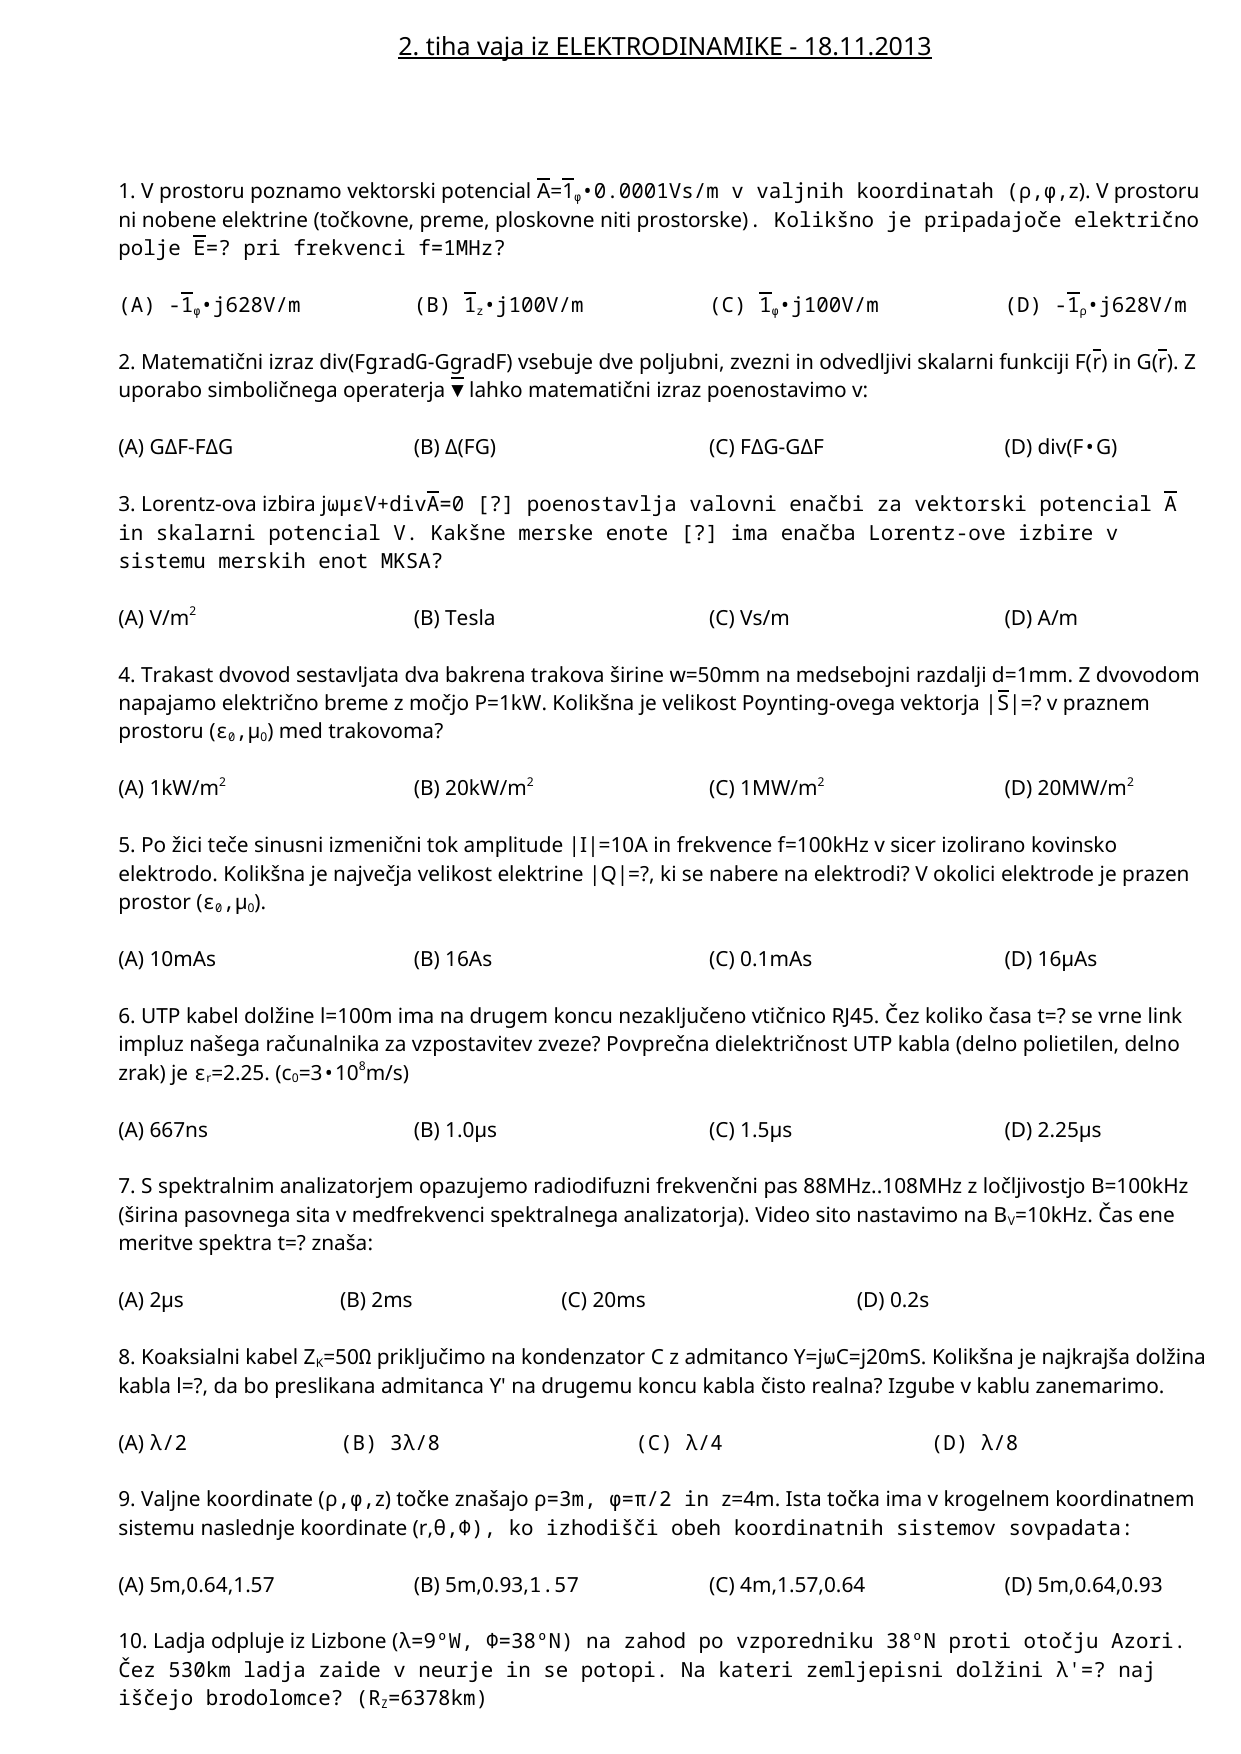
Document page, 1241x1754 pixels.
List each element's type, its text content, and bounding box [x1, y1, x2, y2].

text (A) 5m,0.64,1.57 (B) 5m,0.93,1.57 (C) 4m,1.57,0.64 (D) 5m,0.64,0.93 [118, 1570, 1212, 1598]
text 2. tiha vaja iz ELEKTRODINAMIKE - 18.11.2013 [118, 28, 1212, 63]
text (A) V/m2 (B) Tesla (C) Vs/m (D) A/m [118, 603, 1212, 631]
text (A) 667ns (B) 1.0μs (C) 1.5μs (D) 2.25μs [118, 1115, 1212, 1143]
text 4. Trakast dvovod sestavljata dva bakrena trakova širine w=50mm na medsebojni razdalji d=1mm. Z dvovodom napajamo električno breme z močjo P=1kW. Kolikšna je velikost Poynting-ovega vektorja |S|=? v praznem prostoru (ε0,μ0) med trakovoma? [118, 660, 1212, 745]
text 7. S spektralnim analizatorjem opazujemo radiodifuzni frekvenčni pas 88MHz..108MHz z ločljivostjo B=100kHz (širina pasovnega sita v medfrekvenci spektralnega analizatorja). Video sito nastavimo na BV=10kHz. Čas ene meritve spektra t=? znaša: [118, 1172, 1212, 1257]
text (A) 1kW/m2 (B) 20kW/m2 (C) 1MW/m2 (D) 20MW/m2 [118, 773, 1212, 802]
text 9. Valjne koordinate (ρ,φ,z) točke znašajo ρ=3m, φ=π/2 in z=4m. Ista točka ima v krogelnem koordinatnem sistemu naslednje koordinate (r,θ,Φ), ko izhodišči obeh koordinatnih sistemov sovpadata: [118, 1484, 1212, 1541]
text 5. Po žici teče sinusni izmenični tok amplitude |I|=10A in frekvence f=100kHz v sicer izolirano kovinsko elektrodo. Kolikšna je največja velikost elektrine |Q|=?, ki se nabere na elektrodi? V okolici elektrode je prazen prostor (ε0,μ0). [118, 830, 1212, 916]
text 10. Ladja odpluje iz Lizbone (λ=9ºW, Φ=38ºN) na zahod po vzporedniku 38ºN proti otočju Azori. Čez 530km ladja zaide v neurje in se potopi. Na kateri zemljepisni dolžini λ'=? naj iščejo brodolomce? (RZ=6378km) [118, 1627, 1212, 1712]
text 3. Lorentz-ova izbira jωμεV+divA=0 [?] poenostavlja valovni enačbi za vektorski potencial A in skalarni potencial V. Kakšne merske enote [?] ima enačba Lorentz-ove izbire v sistemu merskih enot MKSA? [118, 489, 1212, 574]
text 1. V prostoru poznamo vektorski potencial A=1φ•0.0001Vs/m v valjnih koordinatah (ρ,φ,z). V prostoru ni nobene elektrine (točkovne, preme, ploskovne niti prostorske). Kolikšno je pripadajoče električno polje E=? pri frekvenci f=1MHz? [118, 176, 1212, 262]
text (A) -1φ•j628V/m (B) 1z•j100V/m (C) 1φ•j100V/m (D) -1ρ•j628V/m [118, 290, 1212, 318]
text (A) λ/2 (B) 3λ/8 (C) λ/4 (D) λ/8 [118, 1428, 1212, 1456]
text (A) GΔF-FΔG (B) Δ(FG) (C) FΔG-GΔF (D) div(F•G) [118, 432, 1212, 461]
text (A) 10mAs (B) 16As (C) 0.1mAs (D) 16μAs [118, 944, 1212, 973]
text 2. Matematični izraz div(FgradG-GgradF) vsebuje dve poljubni, zvezni in odvedljivi skalarni funkciji F(r) in G(r). Z uporabo simboličnega operaterja ▼ lahko matematični izraz poenostavimo v: [118, 347, 1212, 404]
text 8. Koaksialni kabel ZK=50Ω priključimo na kondenzator C z admitanco Y=jωC=j20mS. Kolikšna je najkrajša dolžina kabla l=?, da bo preslikana admitanca Y' na drugemu koncu kabla čisto realna? Izgube v kablu zanemarimo. [118, 1342, 1212, 1399]
text 6. UTP kabel dolžine l=100m ima na drugem koncu nezaključeno vtičnico RJ45. Čez koliko časa t=? se vrne link impluz našega računalnika za vzpostavitev zveze? Povprečna dielektričnost UTP kabla (delno polietilen, delno zrak) je εr=2.25. (c0=3•108m/s) [118, 1001, 1212, 1086]
text (A) 2μs (B) 2ms (C) 20ms (D) 0.2s [118, 1285, 1212, 1314]
